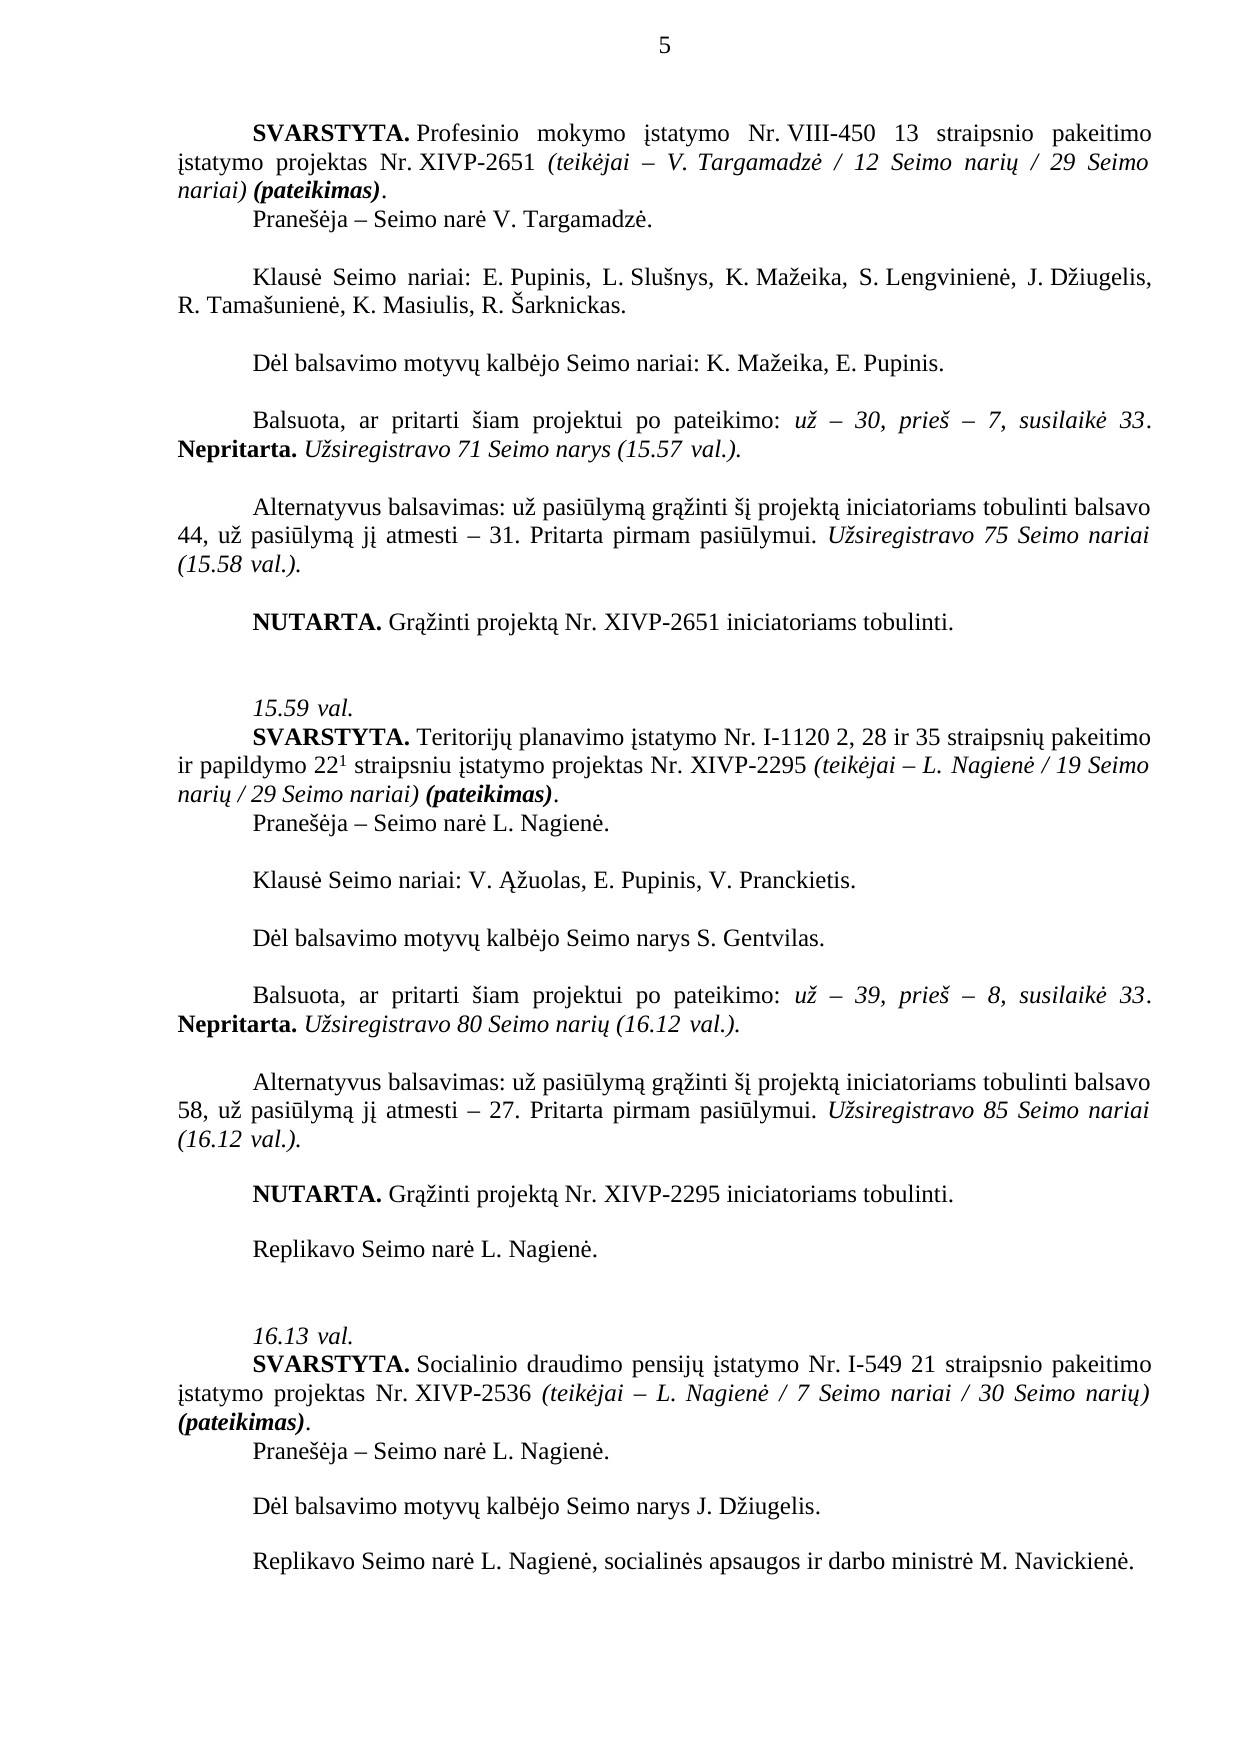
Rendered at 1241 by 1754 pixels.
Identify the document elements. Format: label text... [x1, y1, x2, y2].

text Pranešėja – Seimo narė L. Nagienė. [177, 808, 1152, 837]
text SVARSTYTA. Profesinio mokymo įstatymo Nr. VIII-450 13 straipsnio pakeitimo įstatymo projektas Nr. XIVP-2651 (teikėjai – V. Targamadzė / 12 Seimo narių / 29 Seimo nariai) (pateikimas). [177, 118, 1152, 204]
text Replikavo Seimo narė L. Nagienė. [177, 1234, 1152, 1263]
text NUTARTA. Grąžinti projektą Nr. XIVP-2295 iniciatoriams tobulinti. [177, 1179, 1152, 1208]
text 15.59 val. [177, 693, 1152, 722]
text NUTARTA. Grąžinti projektą Nr. XIVP-2651 iniciatoriams tobulinti. [177, 607, 1152, 636]
text Balsuota, ar pritarti šiam projektui po pateikimo: už – 39, prieš – 8, susilaikė 33. Nepritarta. Užsiregistravo 80 Seimo narių (16.12 val.). [177, 981, 1152, 1038]
text Alternatyvus balsavimas: už pasiūlymą grąžinti šį projektą iniciatoriams tobulinti balsavo 58, už pasiūlymą jį atmesti – 27. Pritarta pirmam pasiūlymui. Užsiregistravo 85 Seimo nariai (16.12 val.). [177, 1067, 1152, 1153]
text Klausė Seimo nariai: V. Ąžuolas, E. Pupinis, V. Pranckietis. [177, 866, 1152, 894]
text 16.13 val. [177, 1321, 1152, 1349]
text Alternatyvus balsavimas: už pasiūlymą grąžinti šį projektą iniciatoriams tobulinti balsavo 44, už pasiūlymą jį atmesti – 31. Pritarta pirmam pasiūlymui. Užsiregistravo 75 Seimo nariai (15.58 val.). [177, 492, 1152, 578]
text Dėl balsavimo motyvų kalbėjo Seimo nariai: K. Mažeika, E. Pupinis. [177, 348, 1152, 377]
text Pranešėja – Seimo narė L. Nagienė. [177, 1436, 1152, 1464]
text SVARSTYTA. Socialinio draudimo pensijų įstatymo Nr. I-549 21 straipsnio pakeitimo įstatymo projektas Nr. XIVP-2536 (teikėjai – L. Nagienė / 7 Seimo nariai / 30 Seimo narių) (pateikimas). [177, 1349, 1152, 1436]
text Dėl balsavimo motyvų kalbėjo Seimo narys J. Džiugelis. [177, 1491, 1152, 1520]
text Dėl balsavimo motyvų kalbėjo Seimo narys S. Gentvilas. [177, 923, 1152, 952]
text SVARSTYTA. Teritorijų planavimo įstatymo Nr. I-1120 2, 28 ir 35 straipsnių pakeitimo ir papildymo 221 straipsniu įstatymo projektas Nr. XIVP-2295 (teikėjai – L. Nagienė / 19 Seimo narių / 29 Seimo nariai) (pateikimas). [177, 722, 1152, 808]
text Pranešėja – Seimo narė V. Targamadzė. [177, 204, 1152, 233]
text Klausė Seimo nariai: E. Pupinis, L. Slušnys, K. Mažeika, S. Lengvinienė, J. Džiugelis, R. Tamašunienė, K. Masiulis, R. Šarknickas. [177, 262, 1152, 319]
text Balsuota, ar pritarti šiam projektui po pateikimo: už – 30, prieš – 7, susilaikė 33. Nepritarta. Užsiregistravo 71 Seimo narys (15.57 val.). [177, 406, 1152, 463]
text Replikavo Seimo narė L. Nagienė, socialinės apsaugos ir darbo ministrė M. Navickienė. [177, 1546, 1152, 1575]
